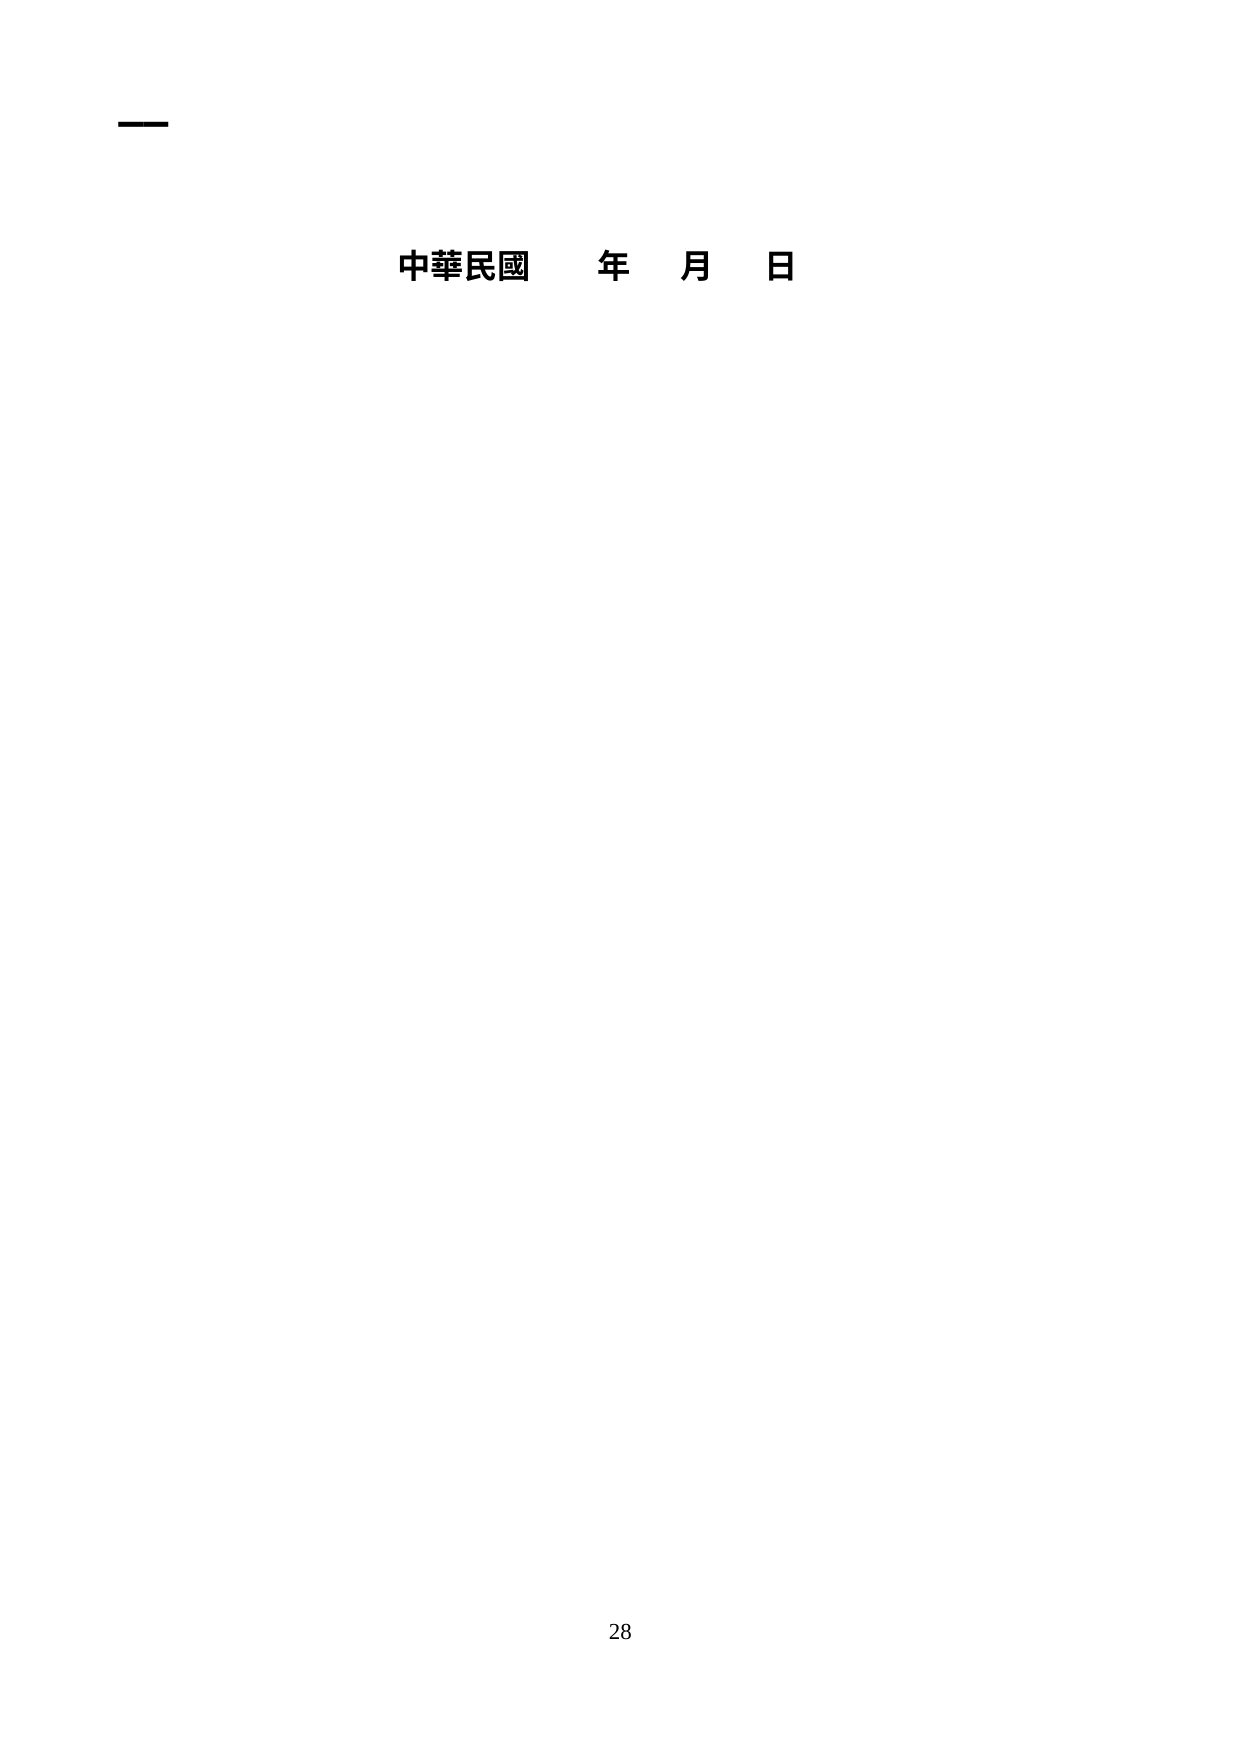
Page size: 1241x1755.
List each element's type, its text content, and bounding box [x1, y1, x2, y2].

text __ [118, 75, 1122, 132]
text 中華民國 年 月 日 [170, 239, 1025, 288]
